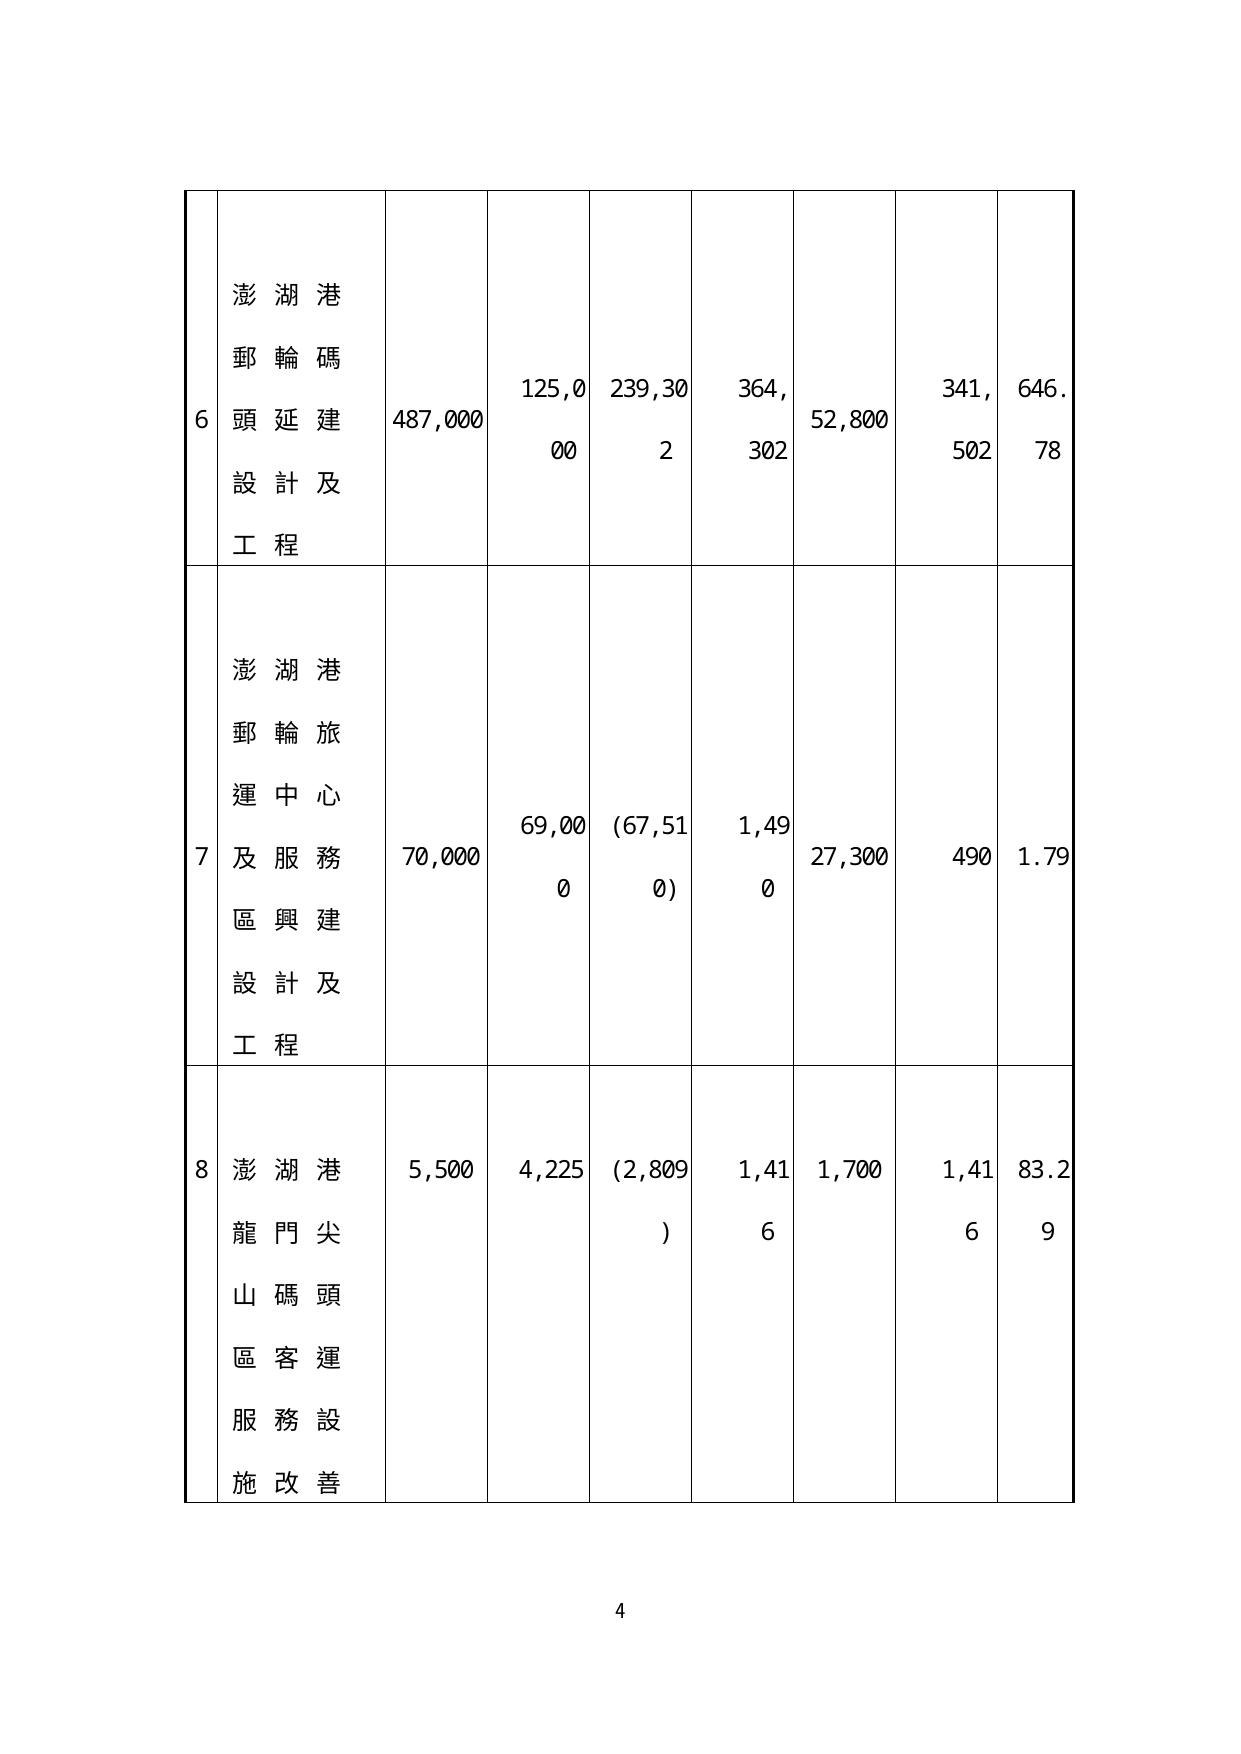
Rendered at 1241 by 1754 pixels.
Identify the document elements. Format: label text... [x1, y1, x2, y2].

table_cell 364,302 [692, 191, 793, 564]
table_cell 490 [896, 566, 997, 1064]
table_cell 1,490 [692, 566, 793, 1064]
table_cell 1.79 [998, 566, 1072, 1064]
table_cell 1,416 [896, 1066, 997, 1502]
table_cell 239,302 [590, 191, 691, 564]
table_cell 8 [187, 1066, 217, 1502]
table_cell 6 [187, 191, 217, 564]
table_cell (67,510) [590, 566, 691, 1064]
table_cell 70,000 [386, 566, 487, 1064]
table_cell 7 [187, 566, 217, 1064]
table_cell 澎湖港郵輪碼頭延建設計及工程 [218, 191, 385, 564]
table_cell 125,000 [488, 191, 589, 564]
table_cell 1,416 [692, 1066, 793, 1502]
table_cell 646.78 [998, 191, 1072, 564]
table_cell 52,800 [794, 191, 895, 564]
table_cell 澎湖港龍門尖山碼頭區客運服務設施改善 [218, 1066, 385, 1502]
table_cell (2,809) [590, 1066, 691, 1502]
table_cell 69,000 [488, 566, 589, 1064]
table_cell 澎湖港郵輪旅運中心及服務區興建設計及工程 [218, 566, 385, 1064]
table_cell 27,300 [794, 566, 895, 1064]
table_cell 487,000 [386, 191, 487, 564]
table_cell 341,502 [896, 191, 997, 564]
table_cell 83.29 [998, 1066, 1072, 1502]
table_cell 1,700 [794, 1066, 895, 1502]
table_cell 4,225 [488, 1066, 589, 1502]
table_cell 5,500 [386, 1066, 487, 1502]
